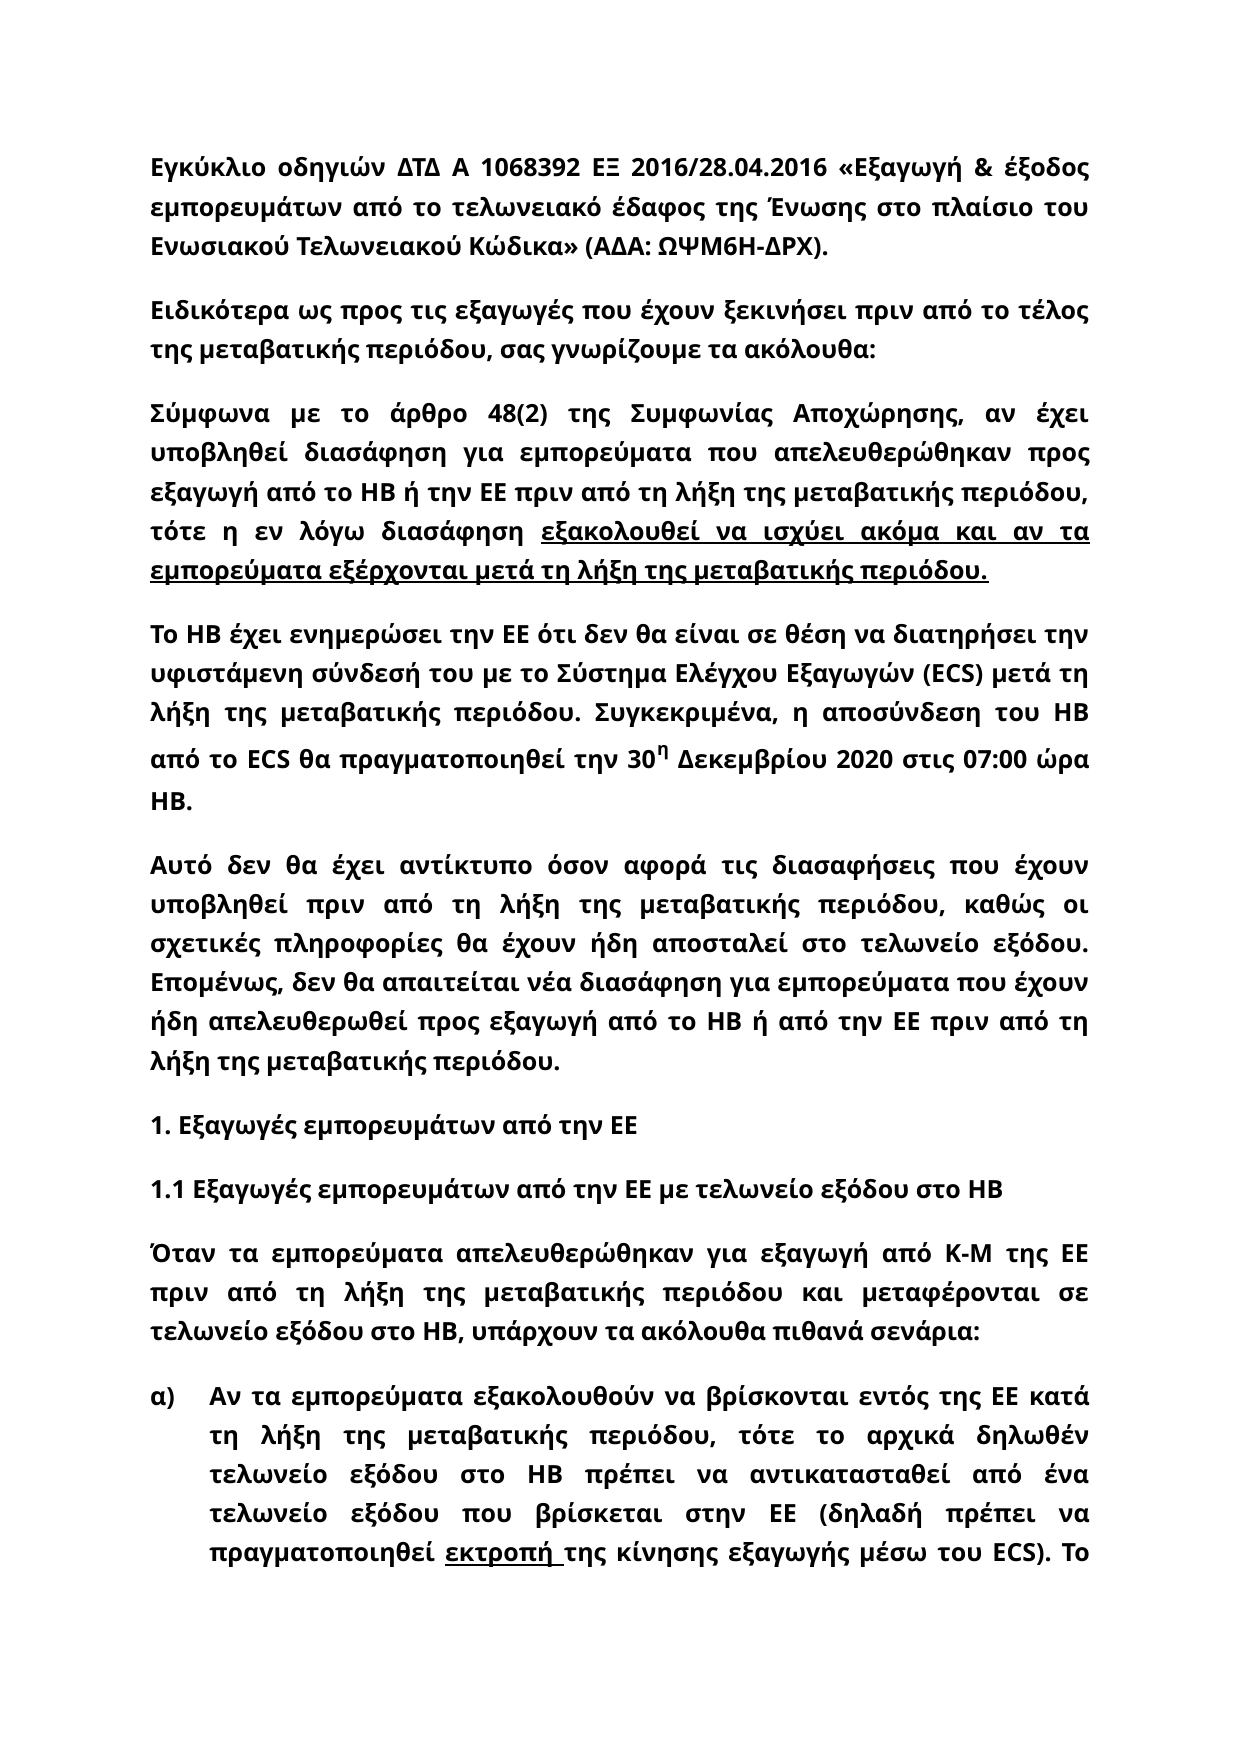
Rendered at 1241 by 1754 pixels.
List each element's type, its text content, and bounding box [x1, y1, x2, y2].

text Το ΗΒ έχει ενημερώσει την ΕΕ ότι δεν θα είναι σε θέση να διατηρήσει την υφιστάμενη σύνδεσή του με το Σύστημα Ελέγχου Εξαγωγών (ECS) μετά τη λήξη της μεταβατικής περιόδου. Συγκεκριμένα, η αποσύνδεση του ΗΒ από το ECS θα πραγματοποιηθεί την 30η Δεκεμβρίου 2020 στις 07:00 ώρα ΗΒ. [150, 617, 1090, 817]
text Ειδικότερα ως προς τις εξαγωγές που έχουν ξεκινήσει πριν από το τέλος της μεταβατικής περιόδου, σας γνωρίζουμε τα ακόλουθα: [150, 292, 1090, 366]
text Αυτό δεν θα έχει αντίκτυπο όσον αφορά τις διασαφήσεις που έχουν υποβληθεί πριν από τη λήξη της μεταβατικής περιόδου, καθώς οι σχετικές πληροφορίες θα έχουν ήδη αποσταλεί στο τελωνείο εξόδου. Επομένως, δεν θα απαιτείται νέα διασάφηση για εμπορεύματα που έχουν ήδη απελευθερωθεί προς εξαγωγή από το ΗΒ ή από την ΕΕ πριν από τη λήξη της μεταβατικής περιόδου. [150, 847, 1090, 1077]
text Εγκύκλιο οδηγιών ΔΤΔ Α 1068392 ΕΞ 2016/28.04.2016 «Εξαγωγή & έξοδος εμπορευμάτων από το τελωνειακό έδαφος της Ένωσης στο πλαίσιο του Ενωσιακού Τελωνειακού Κώδικα» (ΑΔΑ: ΩΨΜ6Η-ΔΡΧ). [150, 150, 1090, 262]
text 1.1 Εξαγωγές εμπορευμάτων από την ΕΕ με τελωνείο εξόδου στο ΗΒ [150, 1171, 1090, 1206]
text 1. Εξαγωγές εμπορευμάτων από την ΕΕ [150, 1107, 1090, 1141]
text Όταν τα εμπορεύματα απελευθερώθηκαν για εξαγωγή από Κ-Μ της ΕΕ πριν από τη λήξη της μεταβατικής περιόδου και μεταφέρονται σε τελωνείο εξόδου στο ΗΒ, υπάρχουν τα ακόλουθα πιθανά σενάρια: [150, 1236, 1090, 1348]
text Σύμφωνα με το άρθρο 48(2) της Συμφωνίας Αποχώρησης, αν έχει υποβληθεί διασάφηση για εμπορεύματα που απελευθερώθηκαν προς εξαγωγή από το ΗΒ ή την ΕΕ πριν από τη λήξη της μεταβατικής περιόδου, τότε η εν λόγω διασάφηση εξακολουθεί να ισχύει ακόμα και αν τα εμπορεύματα εξέρχονται μετά τη λήξη της μεταβατικής περιόδου. [150, 396, 1090, 587]
list α) Αν τα εμπορεύματα εξακολουθούν να βρίσκονται εντός της ΕΕ κατά τη λήξη της μεταβατικής περιόδου, τότε το αρχικά δηλωθέν τελωνείο εξόδου στο ΗΒ πρέπει να αντικατασταθεί από ένα τελωνείο εξόδου που βρίσκεται στην ΕΕ (δηλαδή πρέπει να πραγματοποιηθεί εκτροπή της κίνησης εξαγωγής μέσω του ECS). Το [150, 1378, 1090, 1569]
